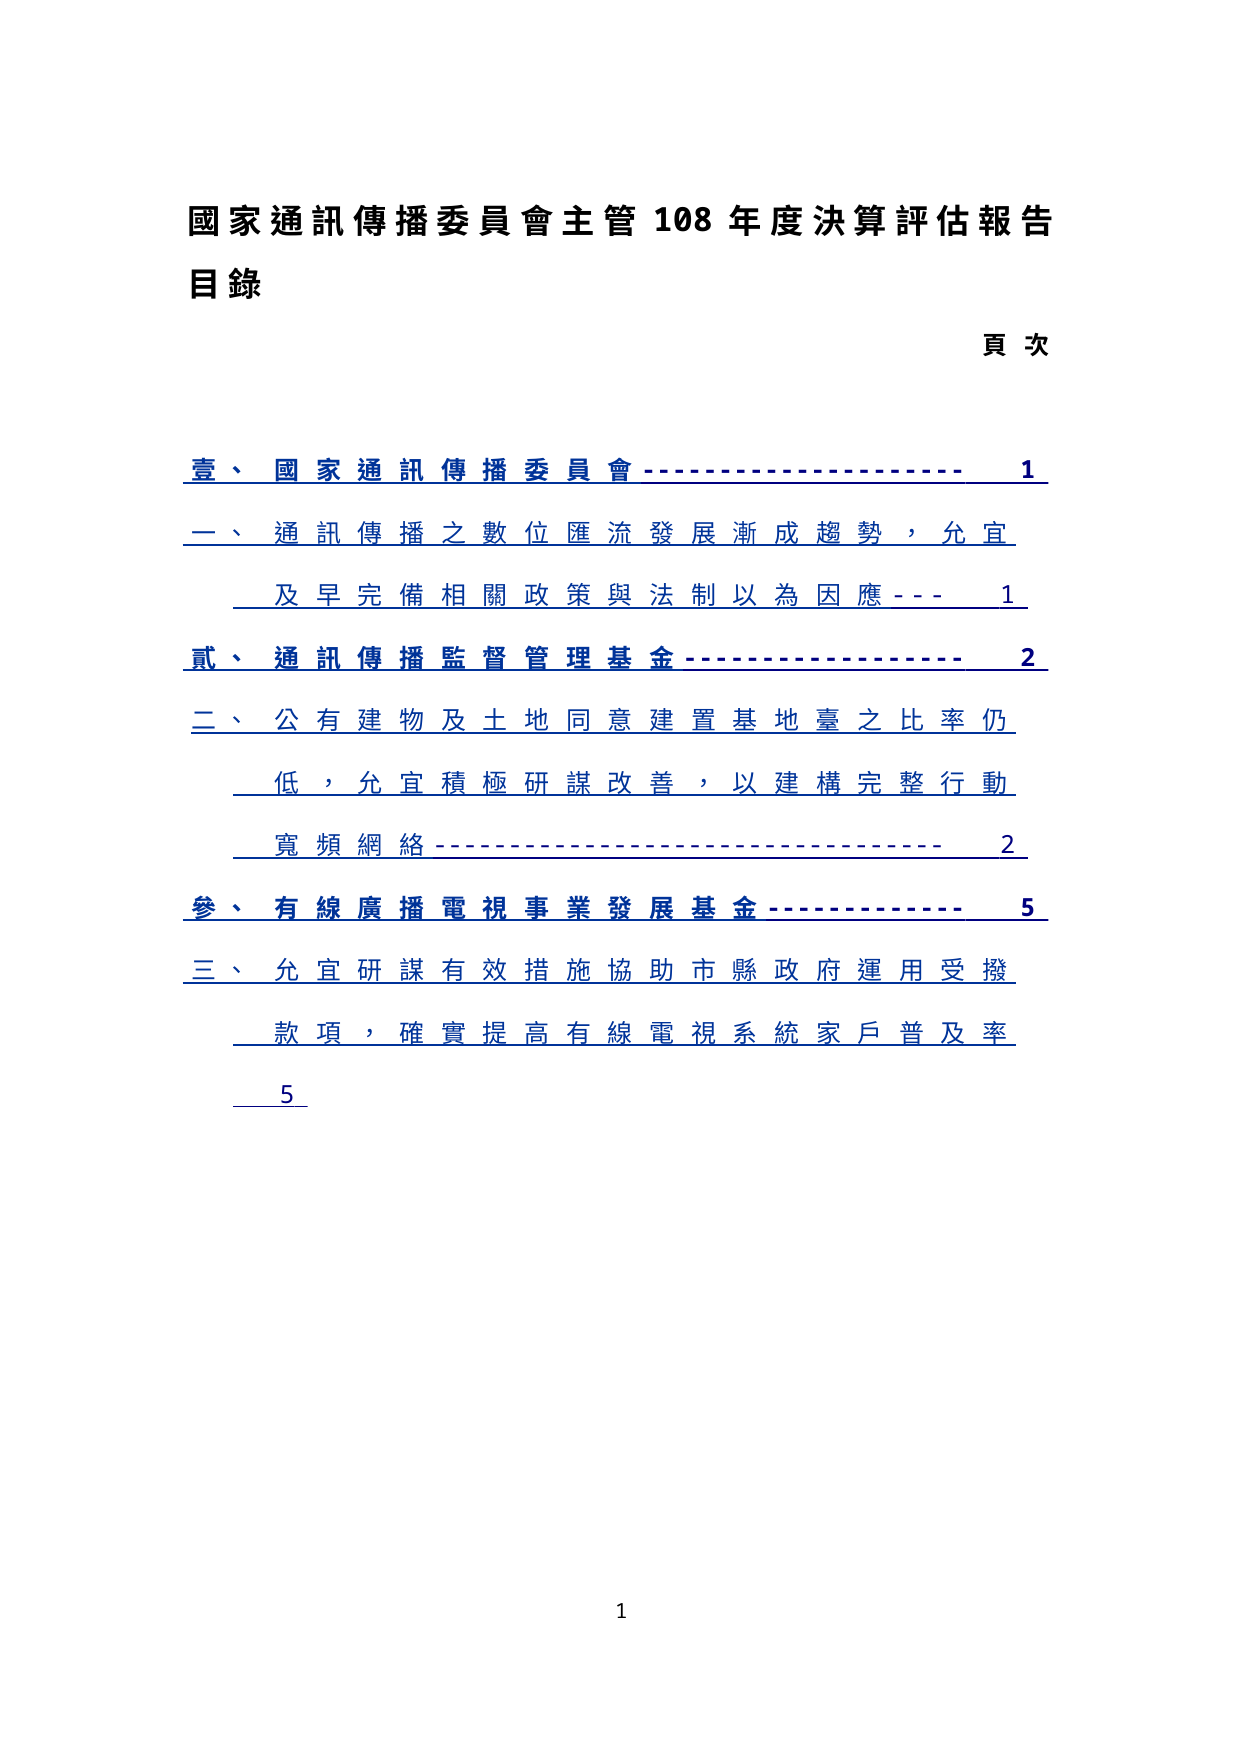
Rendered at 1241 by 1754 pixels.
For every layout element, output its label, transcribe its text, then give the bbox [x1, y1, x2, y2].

text [183, 671, 1048, 677]
text 二、公有建物及土地同意建置基地臺之比率仍低，允宜積極研謀改善，以建構完整行動寬頻網絡 2 [183, 677, 1028, 865]
text 參、有線廣播電視事業發展基金 5 [183, 865, 1048, 919]
text 一、通訊傳播之數位匯流發展漸成趨勢，允宜及早完備相關政策與法制以為因應 1 [183, 490, 1028, 615]
text 三、允宜研謀有效措施協助市縣政府運用受撥款項，確實提高有線電視系統家戶普及率 5 [183, 927, 1028, 1115]
text 頁次 [183, 302, 1058, 365]
text [183, 921, 1048, 927]
text [183, 484, 1048, 490]
text 貳、通訊傳播監督管理基金 2 [183, 615, 1048, 669]
text 國家通訊傳播委員會主管108年度決算評估報告目錄 [183, 177, 1058, 302]
text 壹、國家通訊傳播委員會 1 [183, 427, 1048, 482]
